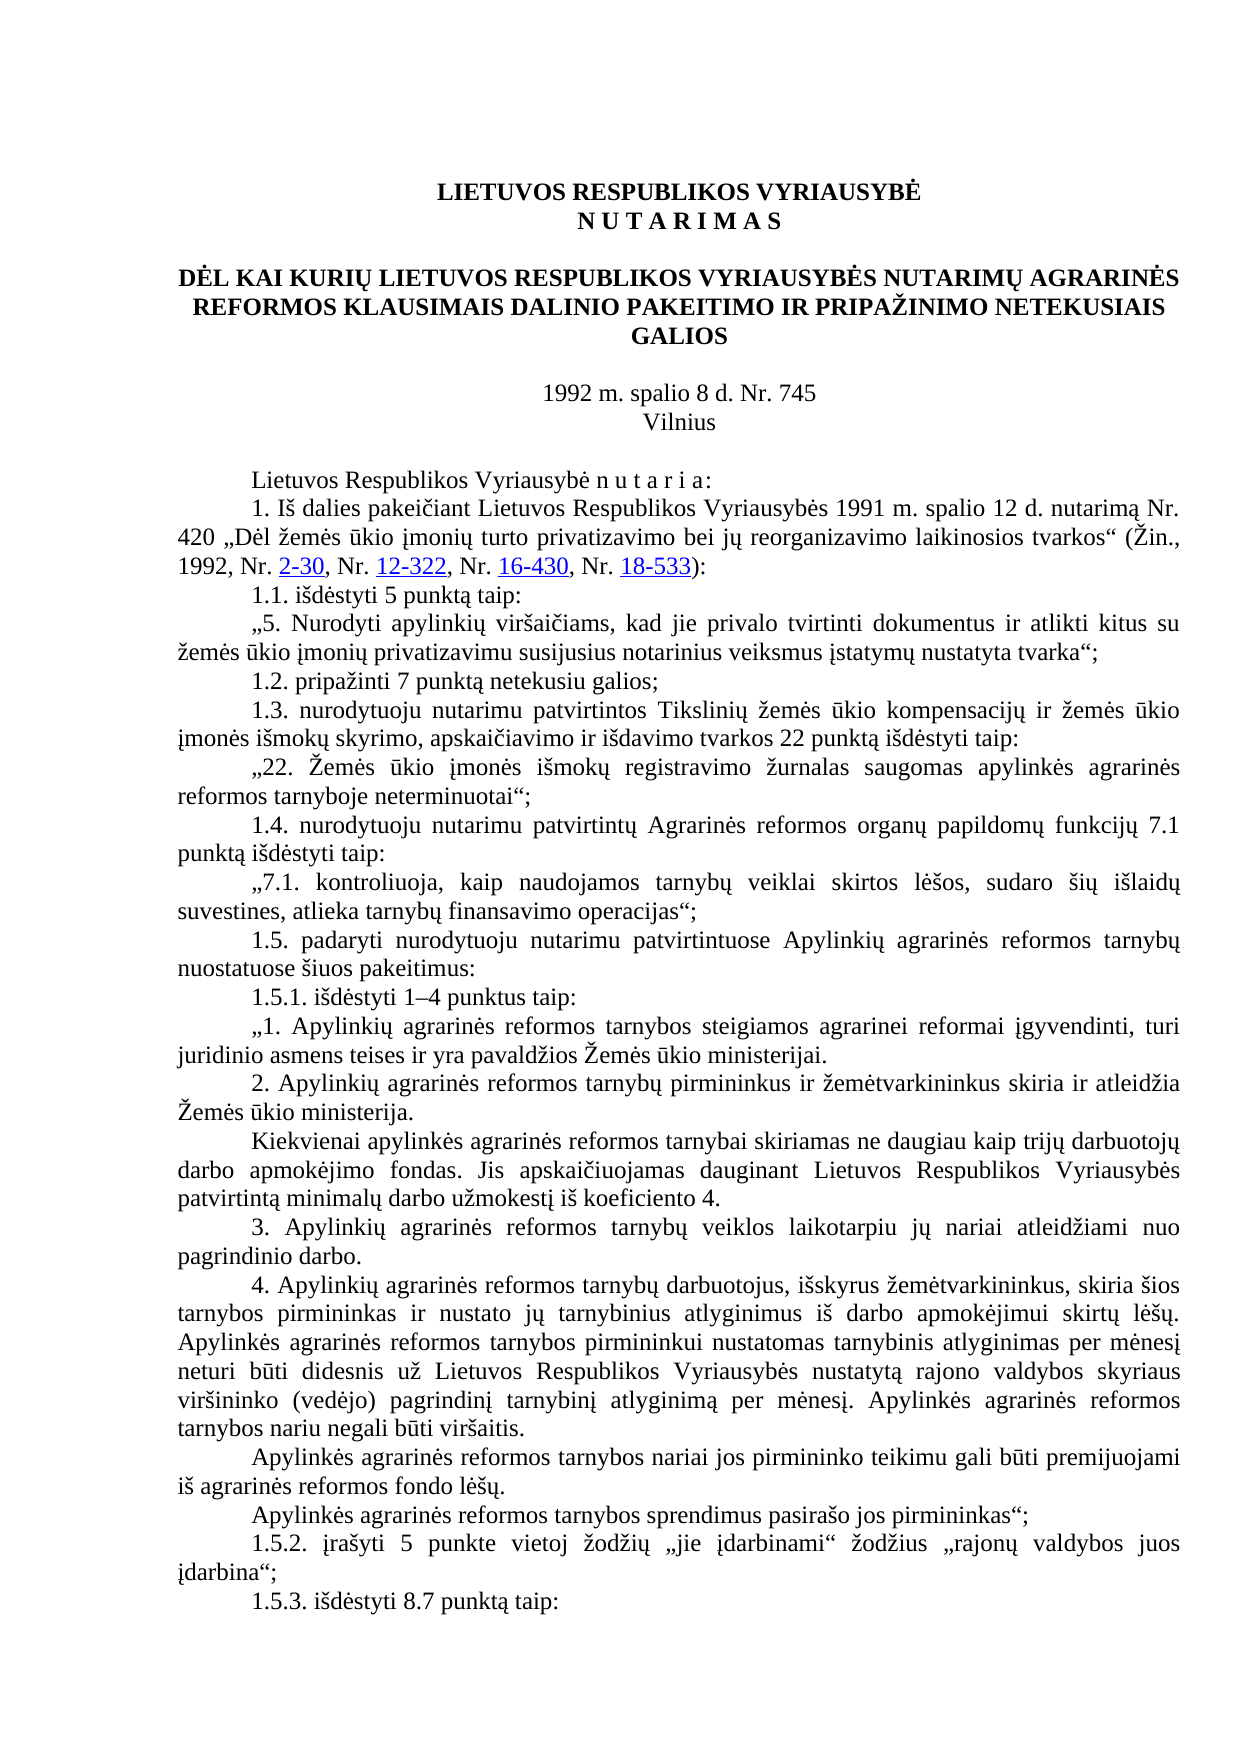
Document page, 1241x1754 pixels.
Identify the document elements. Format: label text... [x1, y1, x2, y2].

text „1. Apylinkių agrarinės reformos tarnybos steigiamos agrarinei reformai įgyvendinti, turi juridinio asmens teises ir yra pavaldžios Žemės ūkio ministerijai. [177, 1011, 1181, 1068]
text 1.4. nurodytuoju nutarimu patvirtintų Agrarinės reformos organų papildomų funkcijų 7.1 punktą išdėstyti taip: [177, 810, 1181, 867]
text 1. Iš dalies pakeičiant Lietuvos Respublikos Vyriausybės 1991 m. spalio 12 d. nutarimą Nr. 420 „Dėl žemės ūkio įmonių turto privatizavimo bei jų reorganizavimo laikinosios tvarkos“ (Žin., 1992, Nr. 2-30, Nr. 12-322, Nr. 16-430, Nr. 18-533): [177, 493, 1181, 580]
text „22. Žemės ūkio įmonės išmokų registravimo žurnalas saugomas apylinkės agrarinės reformos tarnyboje neterminuotai“; [177, 752, 1181, 810]
text 1.3. nurodytuoju nutarimu patvirtintos Tikslinių žemės ūkio kompensacijų ir žemės ūkio įmonės išmokų skyrimo, apskaičiavimo ir išdavimo tvarkos 22 punktą išdėstyti taip: [177, 695, 1181, 752]
text 2. Apylinkių agrarinės reformos tarnybų pirmininkus ir žemėtvarkininkus skiria ir atleidžia Žemės ūkio ministerija. [177, 1068, 1181, 1126]
text LIETUVOS RESPUBLIKOS VYRIAUSYBĖ [177, 177, 1181, 206]
text Vilnius [177, 407, 1181, 436]
text 1.5.1. išdėstyti 1–4 punktus taip: [177, 982, 1181, 1011]
text Apylinkės agrarinės reformos tarnybos sprendimus pasirašo jos pirmininkas“; [177, 1500, 1181, 1528]
text Lietuvos Respublikos Vyriausybė nutaria: [177, 465, 1181, 493]
text N U T A R I M A S [177, 206, 1181, 235]
text 1.5.3. išdėstyti 8.7 punktą taip: [177, 1586, 1181, 1615]
text 3. Apylinkių agrarinės reformos tarnybų veiklos laikotarpiu jų nariai atleidžiami nuo pagrindinio darbo. [177, 1212, 1181, 1270]
text 1.2. pripažinti 7 punktą netekusiu galios; [177, 666, 1181, 695]
text 4. Apylinkių agrarinės reformos tarnybų darbuotojus, išskyrus žemėtvarkininkus, skiria šios tarnybos pirmininkas ir nustato jų tarnybinius atlyginimus iš darbo apmokėjimui skirtų lėšų. Apylinkės agrarinės reformos tarnybos pirmininkui nustatomas tarnybinis atlyginimas per mėnesį neturi būti didesnis už Lietuvos Respublikos Vyriausybės nustatytą rajono valdybos skyriaus viršininko (vedėjo) pagrindinį tarnybinį atlyginimą per mėnesį. Apylinkės agrarinės reformos tarnybos nariu negali būti viršaitis. [177, 1270, 1181, 1442]
text 1992 m. spalio 8 d. Nr. 745 [177, 378, 1181, 407]
text 1.1. išdėstyti 5 punktą taip: [177, 580, 1181, 608]
text „5. Nurodyti apylinkių viršaičiams, kad jie privalo tvirtinti dokumentus ir atlikti kitus su žemės ūkio įmonių privatizavimu susijusius notarinius veiksmus įstatymų nustatyta tvarka“; [177, 608, 1181, 666]
text 1.5.2. įrašyti 5 punkte vietoj žodžių „jie įdarbinami“ žodžius „rajonų valdybos juos įdarbina“; [177, 1528, 1181, 1586]
text DĖL KAI KURIŲ LIETUVOS RESPUBLIKOS VYRIAUSYBĖS NUTARIMŲ AGRARINĖS REFORMOS KLAUSIMAIS DALINIO PAKEITIMO IR PRIPAŽINIMO NETEKUSIAIS GALIOS [177, 263, 1181, 350]
text 1.5. padaryti nurodytuoju nutarimu patvirtintuose Apylinkių agrarinės reformos tarnybų nuostatuose šiuos pakeitimus: [177, 925, 1181, 982]
text Kiekvienai apylinkės agrarinės reformos tarnybai skiriamas ne daugiau kaip trijų darbuotojų darbo apmokėjimo fondas. Jis apskaičiuojamas dauginant Lietuvos Respublikos Vyriausybės patvirtintą minimalų darbo užmokestį iš koeficiento 4. [177, 1126, 1181, 1212]
text Apylinkės agrarinės reformos tarnybos nariai jos pirmininko teikimu gali būti premijuojami iš agrarinės reformos fondo lėšų. [177, 1442, 1181, 1500]
text „7.1. kontroliuoja, kaip naudojamos tarnybų veiklai skirtos lėšos, sudaro šių išlaidų suvestines, atlieka tarnybų finansavimo operacijas“; [177, 867, 1181, 925]
